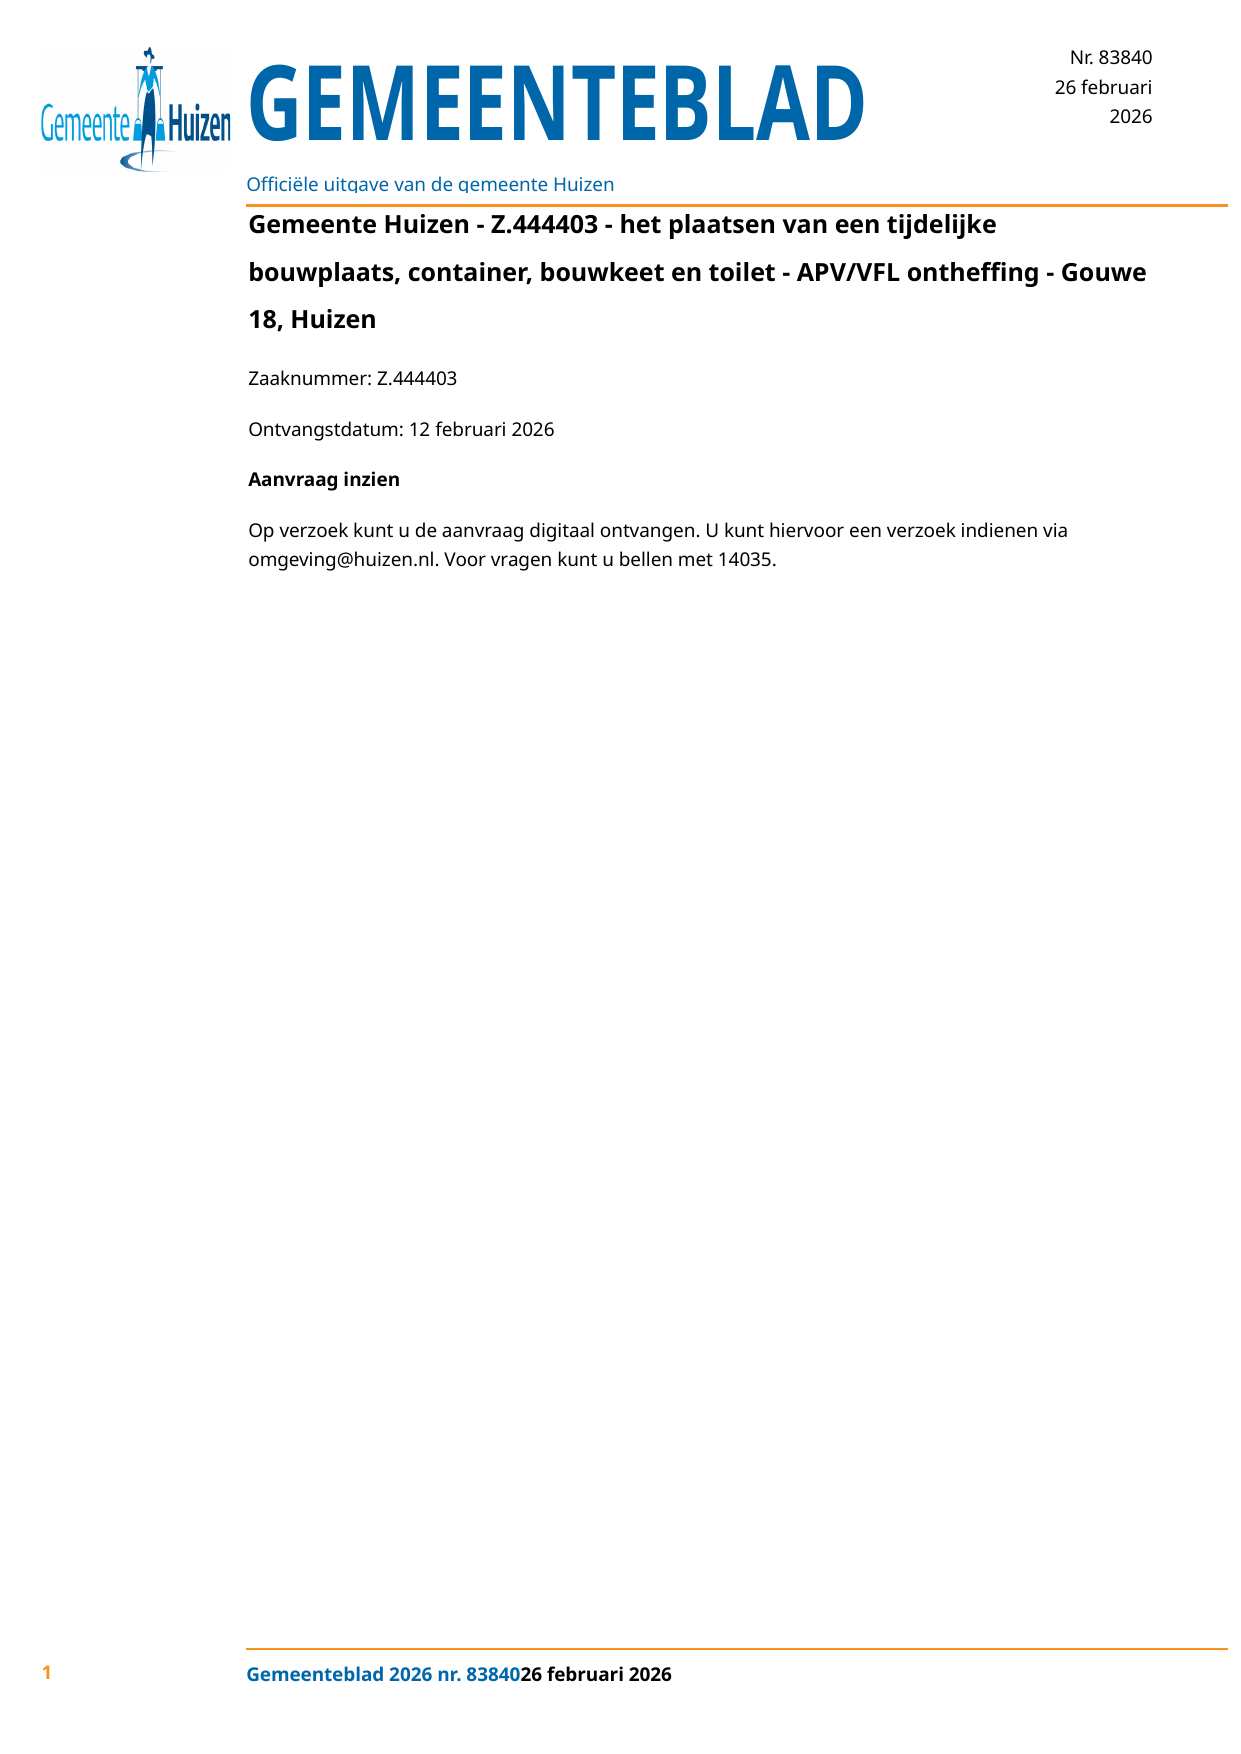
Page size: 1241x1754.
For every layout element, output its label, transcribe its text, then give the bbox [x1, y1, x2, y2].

text Op verzoek kunt u de aanvraag digitaal ontvangen. U kunt hiervoor een verzoek indienen via omgeving@huizen.nl. Voor vragen kunt u bellen met 14035. [248, 517, 1152, 572]
text Ontvangstdatum: 12 februari 2026 [248, 416, 1152, 442]
text Aanvraag inzien [248, 466, 1152, 492]
picture [41, 47, 231, 172]
text Zaaknummer: Z.444403 [248, 366, 1152, 391]
text Gemeente Huizen - Z.444403 - het plaatsen van een tijdelijke bouwplaats, container, bouwkeet en toilet - APV/VFL ontheffing - Gouwe 18, Huizen [248, 207, 1152, 336]
